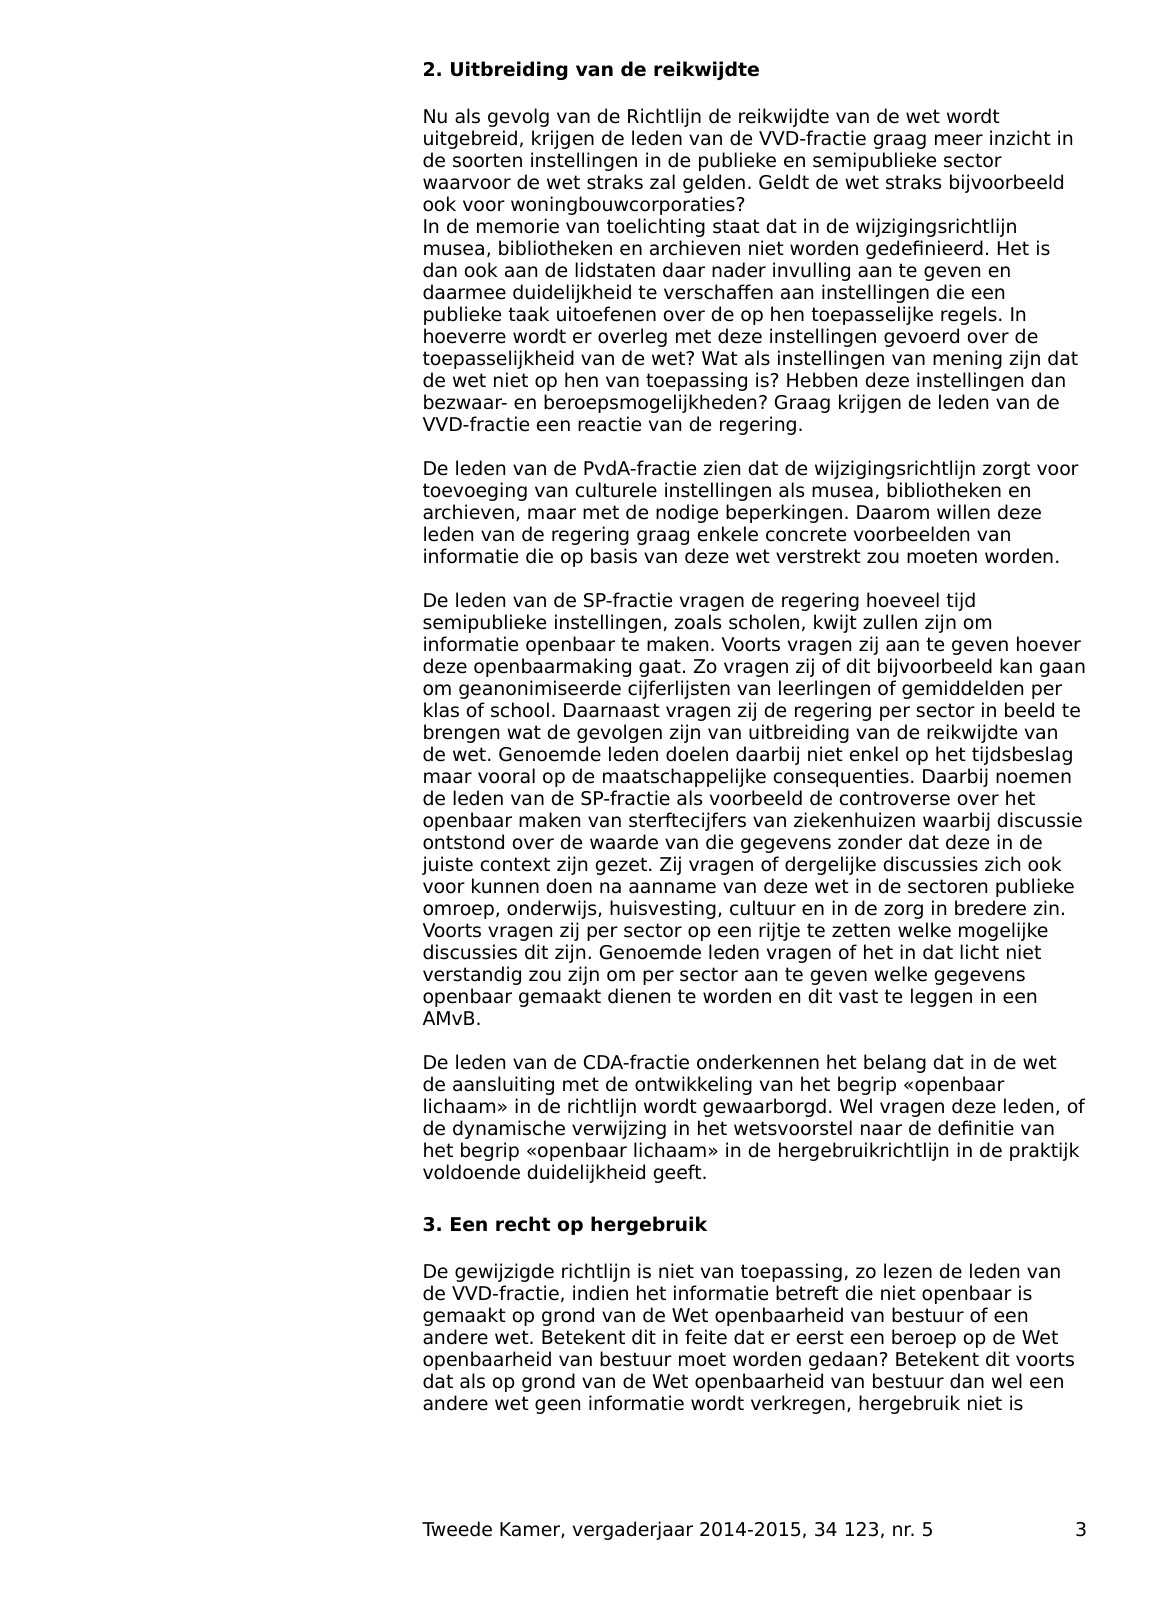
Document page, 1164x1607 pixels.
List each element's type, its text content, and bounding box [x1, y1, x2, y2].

text De leden van de SP-fractie vragen de regering hoeveel tijd semipublieke instellingen, zoals scholen, kwijt zullen zijn om informatie openbaar te maken. Voorts vragen zij aan te geven hoever deze openbaarmaking gaat. Zo vragen zij of dit bijvoorbeeld kan gaan om geanonimiseerde cijferlijsten van leerlingen of gemiddelden per klas of school. Daarnaast vragen zij de regering per sector in beeld te brengen wat de gevolgen zijn van uitbreiding van de reikwijdte van de wet. Genoemde leden doelen daarbij niet enkel op het tijdsbeslag maar vooral op de maatschappelijke consequenties. Daarbij noemen de leden van de SP-fractie als voorbeeld de controverse over het openbaar maken van sterftecijfers van ziekenhuizen waarbij discussie ontstond over de waarde van die gegevens zonder dat deze in de juiste context zijn gezet. Zij vragen of dergelijke discussies zich ook voor kunnen doen na aanname van deze wet in de sectoren publieke omroep, onderwijs, huisvesting, cultuur en in de zorg in bredere zin. Voorts vragen zij per sector op een rijtje te zetten welke mogelijke discussies dit zijn. Genoemde leden vragen of het in dat licht niet verstandig zou zijn om per sector aan te geven welke gegevens openbaar gemaakt dienen te worden en dit vast te leggen in een AMvB. [422, 590, 1087, 1029]
text De leden van de CDA-fractie onderkennen het belang dat in de wet de aansluiting met de ontwikkeling van het begrip «openbaar lichaam» in de richtlijn wordt gewaarborgd. Wel vragen deze leden, of de dynamische verwijzing in het wetsvoorstel naar de definitie van het begrip «openbaar lichaam» in de hergebruikrichtlijn in de praktijk voldoende duidelijkheid geeft. [422, 1052, 1087, 1184]
text De gewijzigde richtlijn is niet van toepassing, zo lezen de leden van de VVD-fractie, indien het informatie betreft die niet openbaar is gemaakt op grond van de Wet openbaarheid van bestuur of een andere wet. Betekent dit in feite dat er eerst een beroep op de Wet openbaarheid van bestuur moet worden gedaan? Betekent dit voorts dat als op grond van de Wet openbaarheid van bestuur dan wel een andere wet geen informatie wordt verkregen, hergebruik niet is [422, 1261, 1087, 1414]
text Nu als gevolg van de Richtlijn de reikwijdte van de wet wordt uitgebreid, krijgen de leden van de VVD-fractie graag meer inzicht in de soorten instellingen in de publieke en semipublieke sector waarvoor de wet straks zal gelden. Geldt de wet straks bijvoorbeeld ook voor woningbouwcorporaties? [422, 106, 1087, 216]
text In de memorie van toelichting staat dat in de wijzigingsrichtlijn musea, bibliotheken en archieven niet worden gedefinieerd. Het is dan ook aan de lidstaten daar nader invulling aan te geven en daarmee duidelijkheid te verschaffen aan instellingen die een publieke taak uitoefenen over de op hen toepasselijke regels. In hoeverre wordt er overleg met deze instellingen gevoerd over de toepasselijkheid van de wet? Wat als instellingen van mening zijn dat de wet niet op hen van toepassing is? Hebben deze instellingen dan bezwaar- en beroepsmogelijkheden? Graag krijgen de leden van de VVD-fractie een reactie van de regering. [422, 216, 1087, 436]
subtitle 2. Uitbreiding van de reikwijdte [422, 59, 1087, 81]
text De leden van de PvdA-fractie zien dat de wijzigingsrichtlijn zorgt voor toevoeging van culturele instellingen als musea, bibliotheken en archieven, maar met de nodige beperkingen. Daarom willen deze leden van de regering graag enkele concrete voorbeelden van informatie die op basis van deze wet verstrekt zou moeten worden. [422, 458, 1087, 568]
subtitle 3. Een recht op hergebruik [422, 1214, 1087, 1236]
